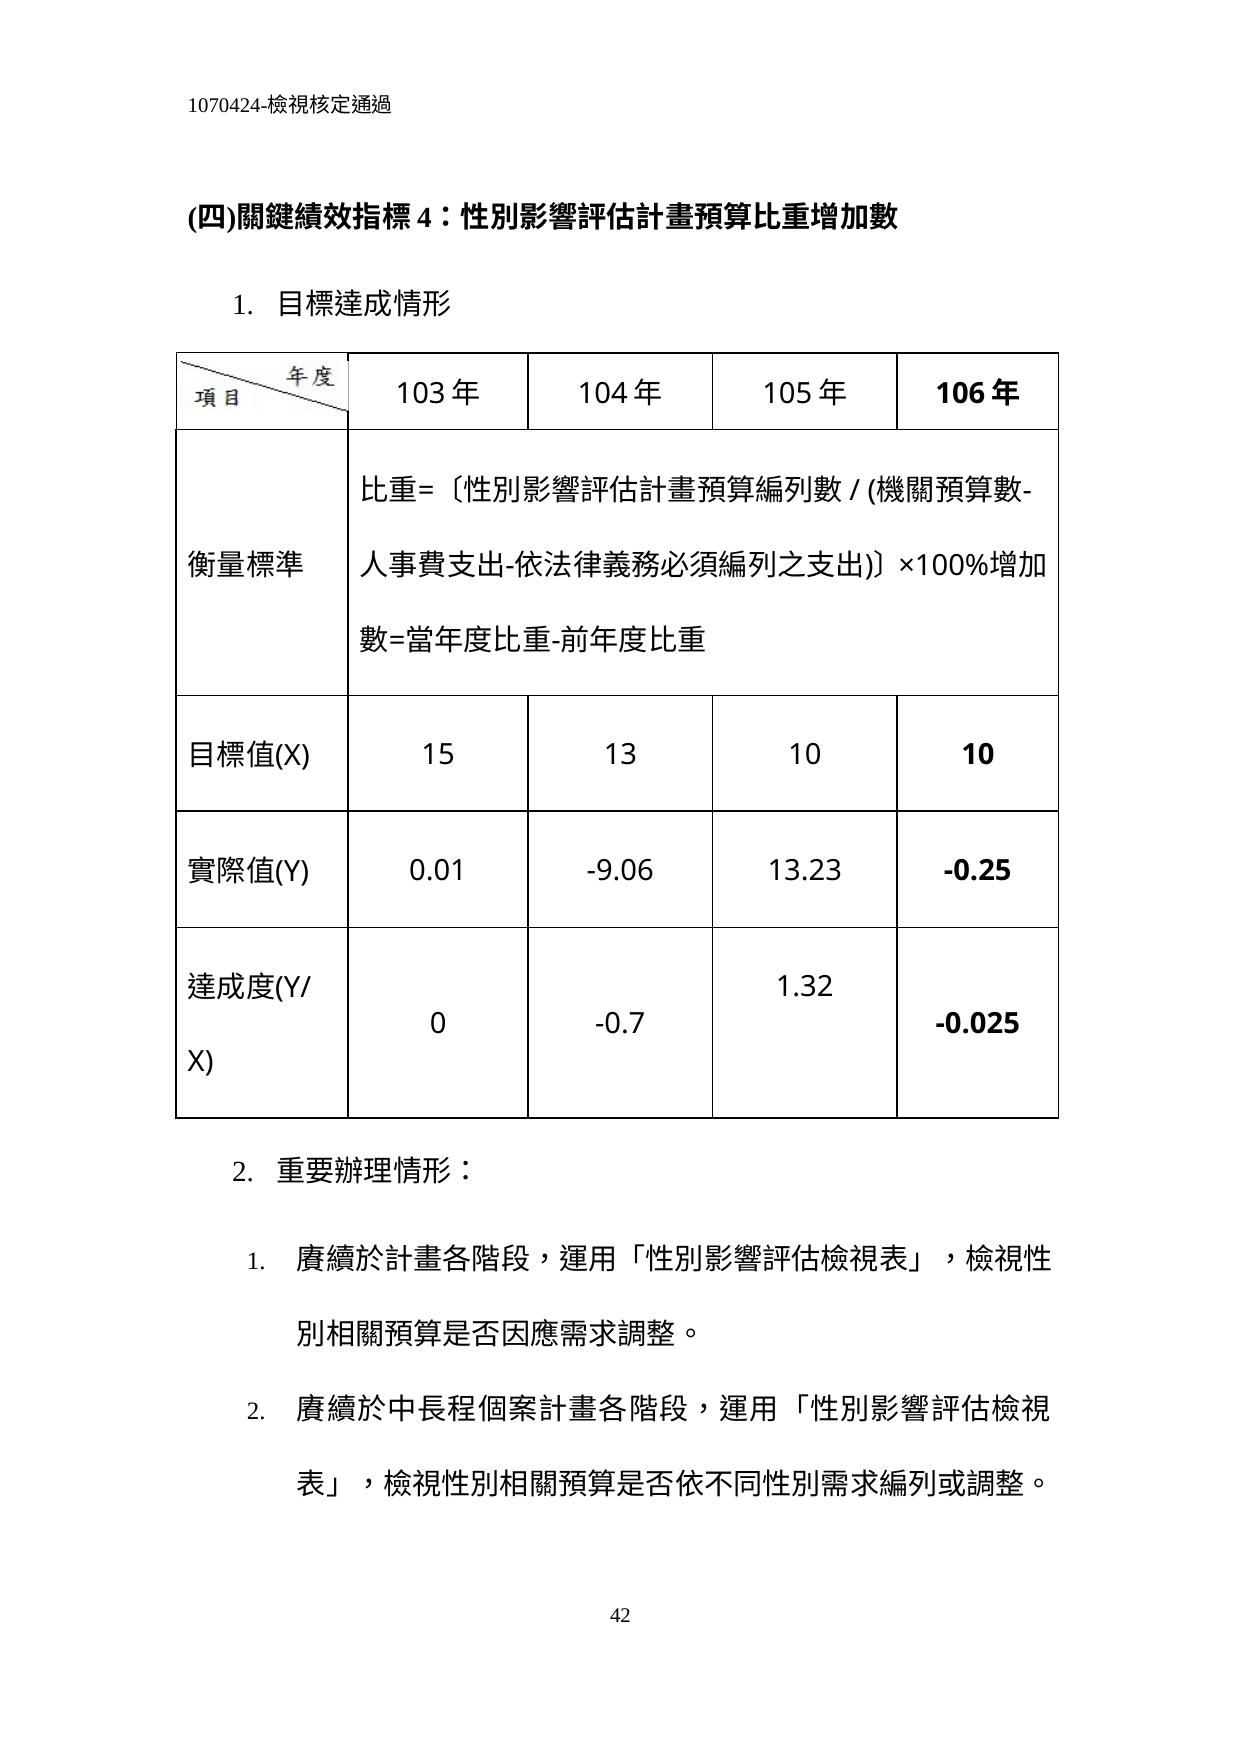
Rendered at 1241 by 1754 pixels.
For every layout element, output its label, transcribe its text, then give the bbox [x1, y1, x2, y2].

table_cell 比重=〔性別影響評估計畫預算編列數 / (機關預算數-人事費支出-依法律義務必須編列之支出)〕×100%增加數=當年度比重-前年度比重 [349, 430, 1058, 694]
table_cell 13.23 [713, 812, 896, 926]
table_cell 實際值(Y) [177, 812, 347, 926]
table_cell 10 [898, 696, 1058, 810]
list 重要辦理情形： [232, 1131, 1053, 1206]
table_cell 達成度(Y/X) [177, 928, 347, 1117]
table_cell -0.025 [898, 928, 1058, 1117]
table_cell 目標值(X) [177, 696, 347, 810]
table_cell -9.06 [529, 812, 712, 926]
list 目標達成情形 [232, 264, 1053, 339]
picture [180, 361, 349, 412]
table_header 106年 [898, 354, 1058, 428]
list 賡續於計畫各階段，運用「性別影響評估檢視表」，檢視性別相關預算是否因應需求調整。 [247, 1219, 1053, 1369]
table_header 104年 [529, 354, 712, 428]
table_cell 衡量標準 [177, 430, 347, 694]
table_cell 1.32 [713, 928, 896, 1117]
text (四)關鍵績效指標4：性別影響評估計畫預算比重增加數 [187, 177, 1053, 252]
table_cell -0.25 [898, 812, 1058, 926]
table_cell -0.7 [529, 928, 712, 1117]
table_cell 13 [529, 696, 712, 810]
table_header 105年 [713, 354, 896, 428]
table_header [177, 353, 347, 428]
table_cell 15 [349, 696, 527, 810]
table_cell 10 [713, 696, 896, 810]
table_cell 0 [349, 928, 527, 1117]
table_header 103年 [349, 354, 527, 428]
table_cell 0.01 [349, 812, 527, 926]
list 賡續於中長程個案計畫各階段，運用「性別影響評估檢視表」，檢視性別相關預算是否依不同性別需求編列或調整。 [247, 1369, 1053, 1519]
